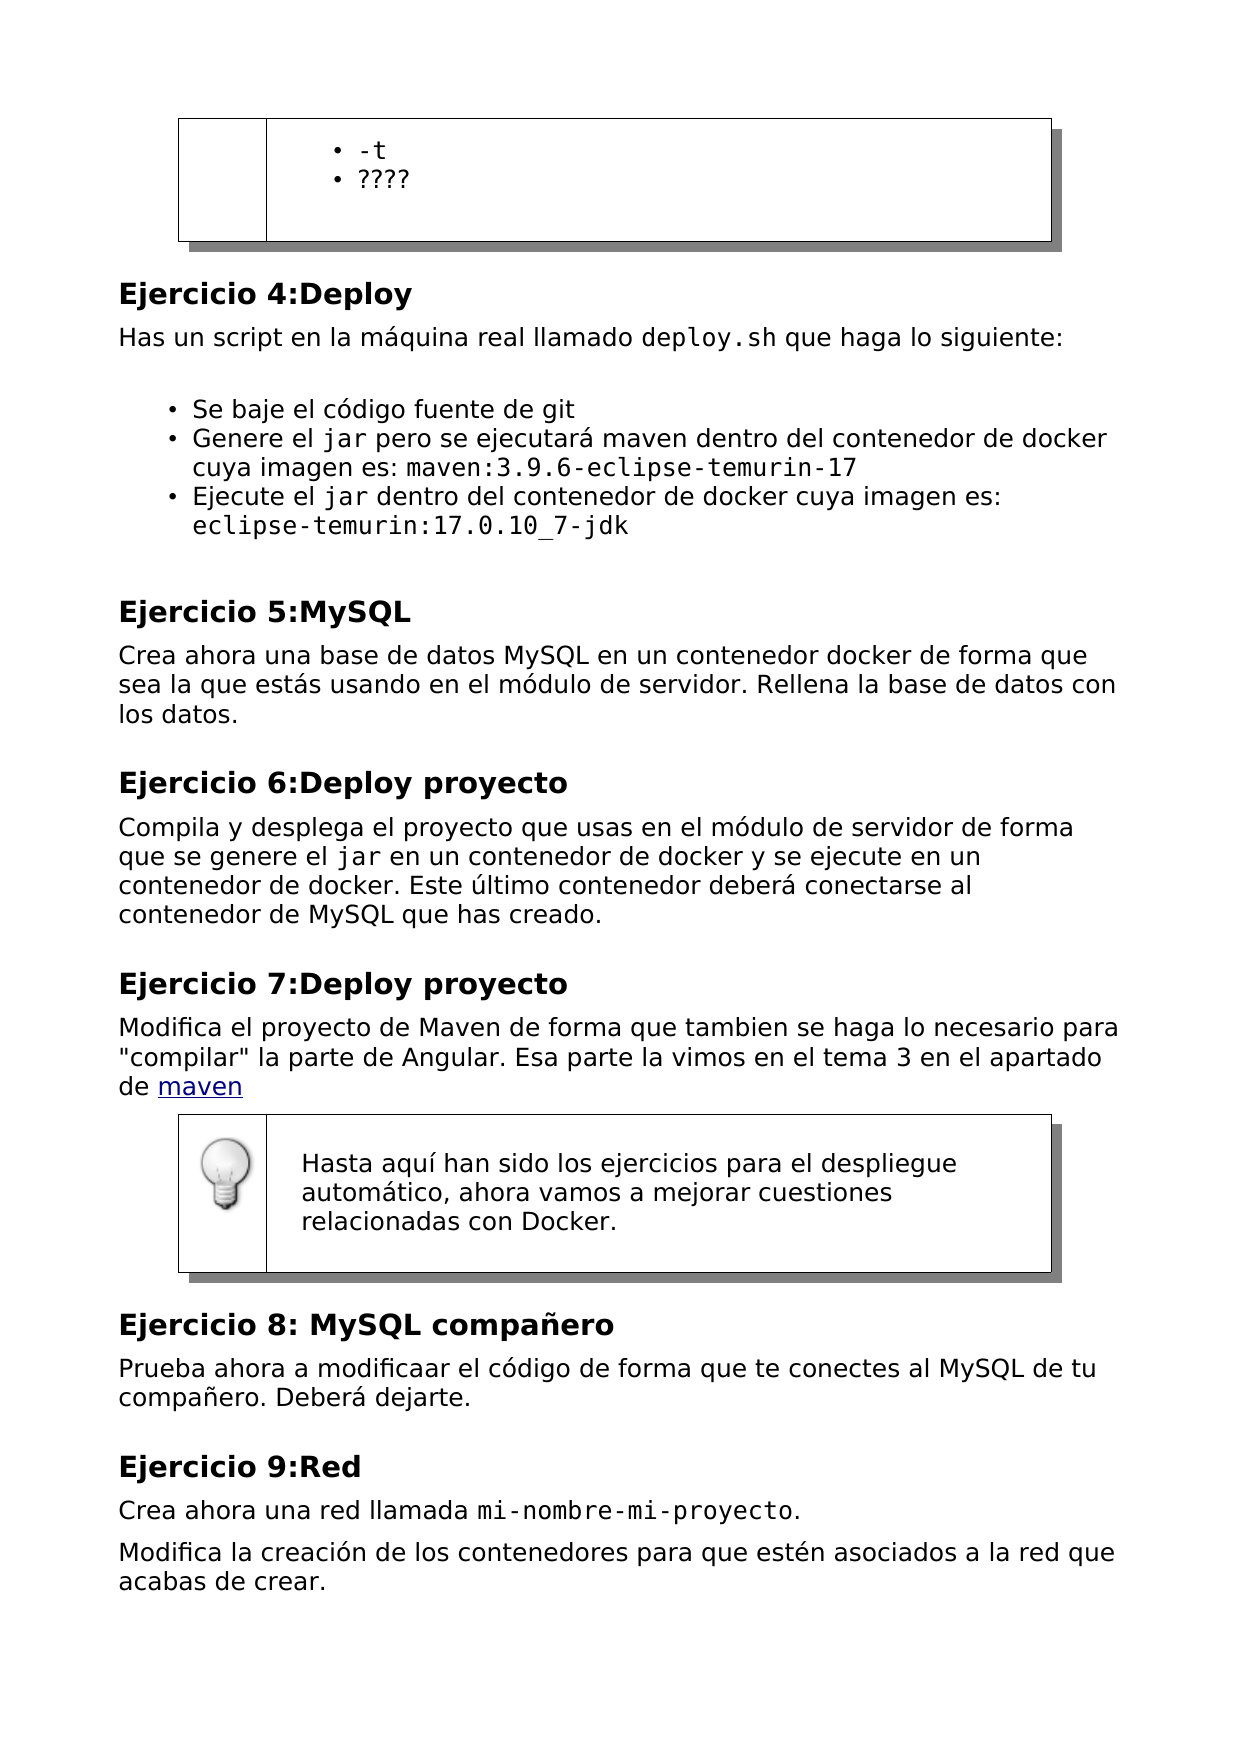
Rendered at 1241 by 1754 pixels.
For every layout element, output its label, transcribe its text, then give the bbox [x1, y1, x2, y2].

text Crea ahora una base de datos MySQL en un contenedor docker de forma que sea la que estás usando en el módulo de servidor. Rellena la base de datos con los datos. [118, 642, 1122, 729]
text Modifica la creación de los contenedores para que estén asociados a la red que acabas de crear. [118, 1538, 1122, 1597]
text Modifica el proyecto de Maven de forma que tambien se haga lo necesario para "compilar" la parte de Angular. Esa parte la vimos en el tema 3 en el apartado de maven [118, 1014, 1122, 1101]
subtitle Ejercicio 5:MySQL [118, 595, 1122, 629]
list Genere el jar pero se ejecutará maven dentro del contenedor de docker cuya imagen es: maven:3.9.6-eclipse-temurin-17 [177, 424, 1122, 482]
table_header Hasta aquí han sido los ejercicios para el despliegue automático, ahora vamos a mejorar cuestiones relacionadas con Docker. [267, 1115, 1051, 1272]
text Has un script en la máquina real llamado deploy.sh que haga lo siguiente: [118, 324, 1122, 353]
table_header ¿Que opciones usarás? -d -i -t ???? [267, 119, 1051, 241]
subtitle Ejercicio 4:Deploy [118, 277, 1122, 311]
list Se baje el código fuente de git [177, 395, 1122, 424]
subtitle Ejercicio 6:Deploy proyecto [118, 767, 1122, 801]
picture [190, 1137, 266, 1213]
text Crea ahora una red llamada mi-nombre-mi-proyecto. [118, 1497, 1122, 1526]
subtitle Ejercicio 8: MySQL compañero [118, 1308, 1122, 1342]
subtitle Ejercicio 9:Red [118, 1450, 1122, 1484]
text Compila y desplega el proyecto que usas en el módulo de servidor de forma que se genere el jar en un contenedor de docker y se ejecute en un contenedor de docker. Este último contenedor deberá conectarse al contenedor de MySQL que has creado. [118, 813, 1122, 930]
subtitle Ejercicio 7:Deploy proyecto [118, 967, 1122, 1001]
table_header [179, 119, 266, 241]
text Prueba ahora a modificaar el código de forma que te conectes al MySQL de tu compañero. Deberá dejarte. [118, 1354, 1122, 1413]
list Ejecute el jar dentro del contenedor de docker cuya imagen es: eclipse-temurin:17.0.10_7-jdk [177, 482, 1122, 541]
table_header [179, 1115, 266, 1272]
